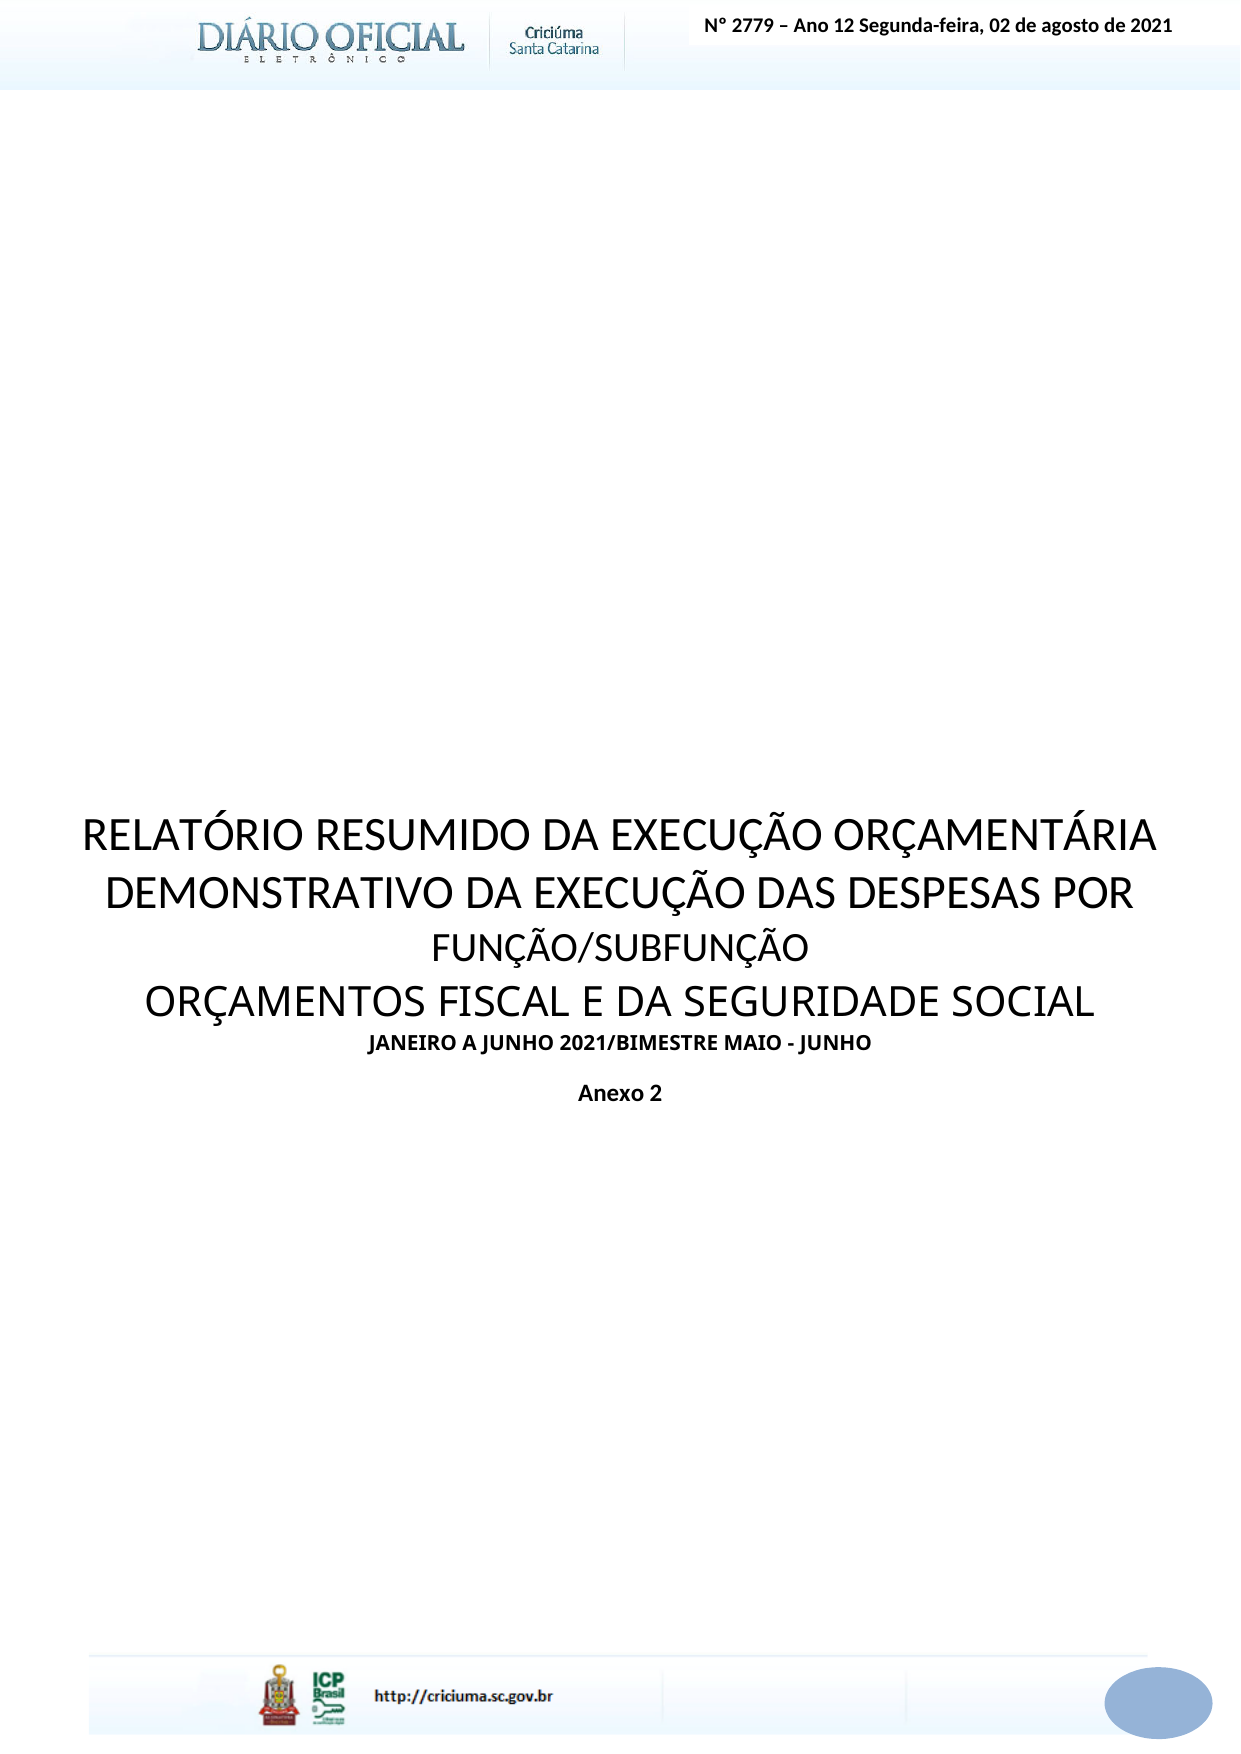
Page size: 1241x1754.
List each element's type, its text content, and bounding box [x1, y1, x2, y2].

text Anexo 2 [59, 1077, 1181, 1108]
text RELATÓRIO RESUMIDO DA EXECUÇÃO ORÇAMENTÁRIA DEMONSTRATIVO DA EXECUÇÃO DAS DESPESAS POR FUNÇÃO/SUBFUNÇÃO ORÇAMENTOS FISCAL E DA SEGURIDADE SOCIAL JANEIRO A JUNHO 2021/BIMESTRE MAIO - JUNHO [59, 803, 1181, 1057]
